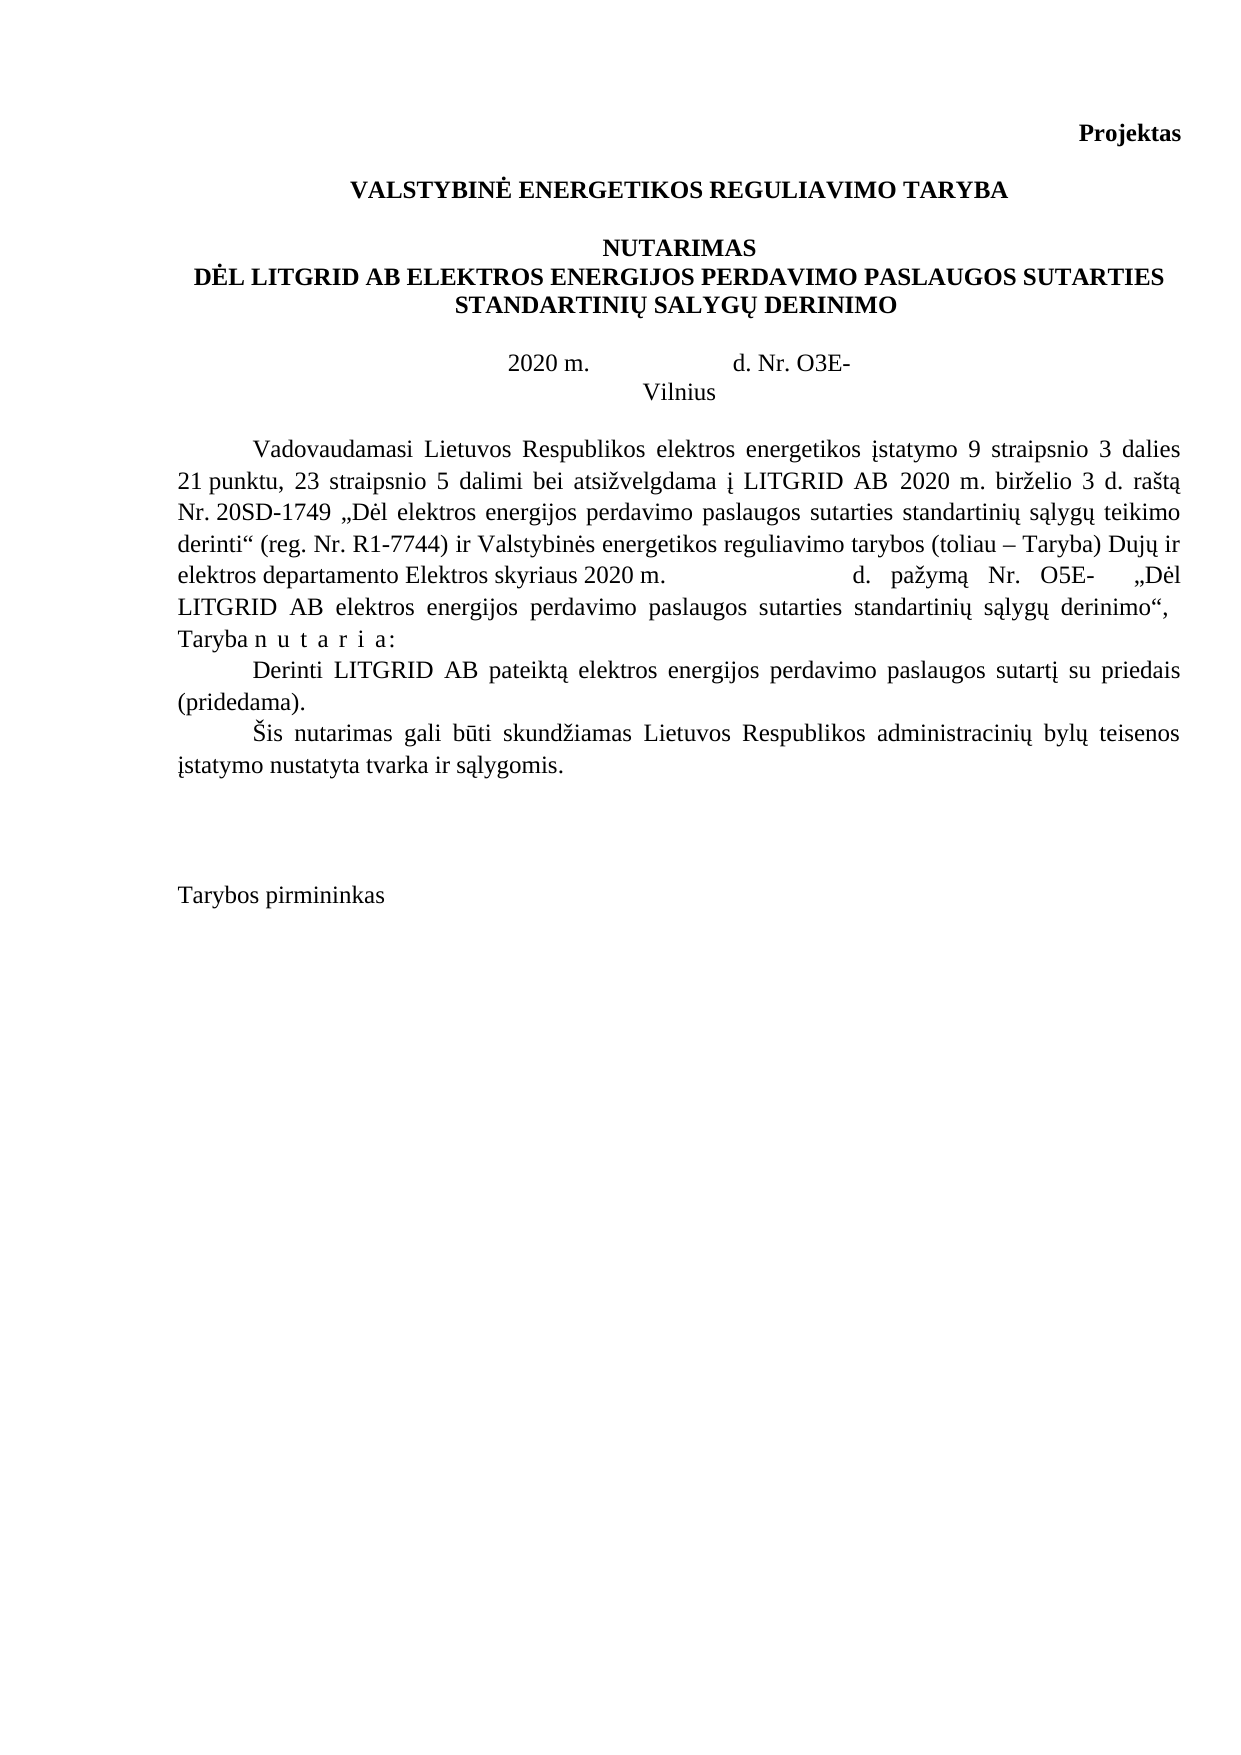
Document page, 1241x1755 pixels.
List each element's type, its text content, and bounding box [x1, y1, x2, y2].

text NUTARIMAS [177, 233, 1181, 262]
text VALSTYBINĖ ENERGETIKOS REGULIAVIMO TARYBA [177, 176, 1181, 204]
text Šis nutarimas gali būti skundžiamas Lietuvos Respublikos administracinių bylų teisenos įstatymo nustatyta tvarka ir sąlygomis. [177, 718, 1181, 779]
text 2020 m. d. Nr. O3E- [177, 348, 1181, 377]
text Vadovaudamasi Lietuvos Respublikos elektros energetikos įstatymo 9 straipsnio 3 dalies 21 punktu, 23 straipsnio 5 dalimi bei atsižvelgdama į LITGRID AB 2020 m. birželio 3 d. raštą Nr. 20SD-1749 „Dėl elektros energijos perdavimo paslaugos sutarties standartinių sąlygų teikimo derinti“ (reg. Nr. R1-7744) ir Valstybinės energetikos reguliavimo tarybos (toliau – Taryba) Dujų ir elektros departamento Elektros skyriaus 2020 m. d. pažymą Nr. O5E- „Dėl LITGRID AB elektros energijos perdavimo paslaugos sutarties standartinių sąlygų derinimo“, Taryba n u t a r i a: [177, 434, 1181, 652]
text Derinti LITGRID AB pateiktą elektros energijos perdavimo paslaugos sutartį su priedais (pridedama). [177, 655, 1181, 716]
text Projektas [852, 118, 1181, 147]
text Tarybos pirmininkas [177, 881, 1181, 909]
text Vilnius [177, 377, 1181, 406]
text Dėl Litgrid AB elektros energijos perdavimo paslaugos sutarties standartinių salygų derinimo [177, 262, 1181, 319]
